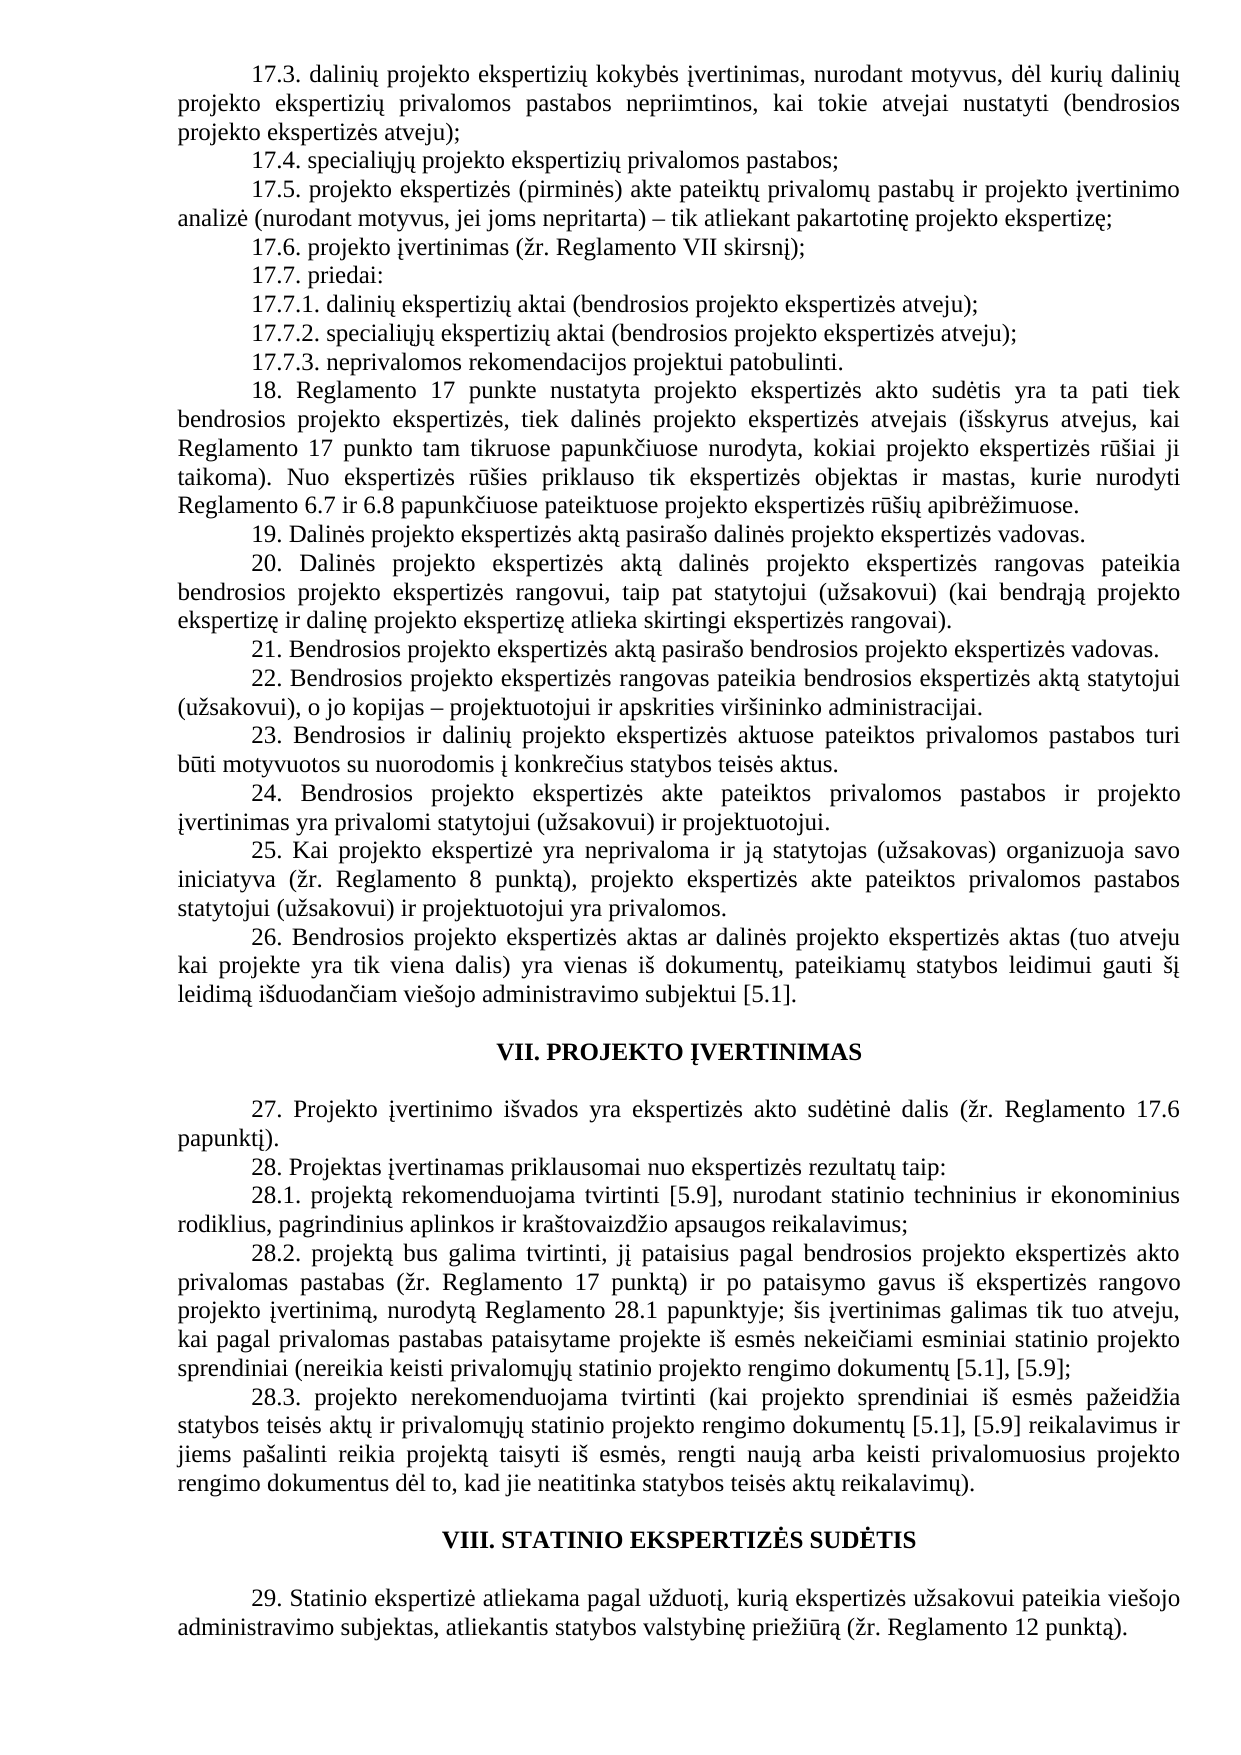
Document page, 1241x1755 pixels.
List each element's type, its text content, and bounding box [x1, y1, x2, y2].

text 17.3. dalinių projekto ekspertizių kokybės įvertinimas, nurodant motyvus, dėl kurių dalinių projekto ekspertizių privalomos pastabos nepriimtinos, kai tokie atvejai nustatyti (bendrosios projekto ekspertizės atveju); [177, 59, 1181, 145]
text 24. Bendrosios projekto ekspertizės akte pateiktos privalomos pastabos ir projekto įvertinimas yra privalomi statytojui (užsakovui) ir projektuotojui. [177, 778, 1181, 835]
text 19. Dalinės projekto ekspertizės aktą pasirašo dalinės projekto ekspertizės vadovas. [177, 519, 1181, 548]
text 26. Bendrosios projekto ekspertizės aktas ar dalinės projekto ekspertizės aktas (tuo atveju kai projekte yra tik viena dalis) yra vienas iš dokumentų, pateikiamų statybos leidimui gauti šį leidimą išduodančiam viešojo administravimo subjektui [5.1]. [177, 922, 1181, 1008]
text 28.3. projekto nerekomenduojama tvirtinti (kai projekto sprendiniai iš esmės pažeidžia statybos teisės aktų ir privalomųjų statinio projekto rengimo dokumentų [5.1], [5.9] reikalavimus ir jiems pašalinti reikia projektą taisyti iš esmės, rengti naują arba keisti privalomuosius projekto rengimo dokumentus dėl to, kad jie neatitinka statybos teisės aktų reikalavimų). [177, 1382, 1181, 1497]
text 17.7.1. dalinių ekspertizių aktai (bendrosios projekto ekspertizės atveju); [177, 289, 1181, 318]
text 27. Projekto įvertinimo išvados yra ekspertizės akto sudėtinė dalis (žr. Reglamento 17.6 papunktį). [177, 1094, 1181, 1152]
text 28.2. projektą bus galima tvirtinti, jį pataisius pagal bendrosios projekto ekspertizės akto privalomas pastabas (žr. Reglamento 17 punktą) ir po pataisymo gavus iš ekspertizės rangovo projekto įvertinimą, nurodytą Reglamento 28.1 papunktyje; šis įvertinimas galimas tik tuo atveju, kai pagal privalomas pastabas pataisytame projekte iš esmės nekeičiami esminiai statinio projekto sprendiniai (nereikia keisti privalomųjų statinio projekto rengimo dokumentų [5.1], [5.9]; [177, 1238, 1181, 1382]
text 20. Dalinės projekto ekspertizės aktą dalinės projekto ekspertizės rangovas pateikia bendrosios projekto ekspertizės rangovui, taip pat statytojui (užsakovui) (kai bendrąją projekto ekspertizę ir dalinę projekto ekspertizę atlieka skirtingi ekspertizės rangovai). [177, 548, 1181, 634]
text 17.7. priedai: [177, 260, 1181, 289]
text 28. Projektas įvertinamas priklausomai nuo ekspertizės rezultatų taip: [177, 1152, 1181, 1180]
text 28.1. projektą rekomenduojama tvirtinti [5.9], nurodant statinio techninius ir ekonominius rodiklius, pagrindinius aplinkos ir kraštovaizdžio apsaugos reikalavimus; [177, 1180, 1181, 1238]
text 22. Bendrosios projekto ekspertizės rangovas pateikia bendrosios ekspertizės aktą statytojui (užsakovui), o jo kopijas – projektuotojui ir apskrities viršininko administracijai. [177, 663, 1181, 720]
text 17.7.3. neprivalomos rekomendacijos projektui patobulinti. [177, 347, 1181, 375]
text 18. Reglamento 17 punkte nustatyta projekto ekspertizės akto sudėtis yra ta pati tiek bendrosios projekto ekspertizės, tiek dalinės projekto ekspertizės atvejais (išskyrus atvejus, kai Reglamento 17 punkto tam tikruose papunkčiuose nurodyta, kokiai projekto ekspertizės rūšiai ji taikoma). Nuo ekspertizės rūšies priklauso tik ekspertizės objektas ir mastas, kurie nurodyti Reglamento 6.7 ir 6.8 papunkčiuose pateiktuose projekto ekspertizės rūšių apibrėžimuose. [177, 375, 1181, 519]
text 25. Kai projekto ekspertizė yra neprivaloma ir ją statytojas (užsakovas) organizuoja savo iniciatyva (žr. Reglamento 8 punktą), projekto ekspertizės akte pateiktos privalomos pastabos statytojui (užsakovui) ir projektuotojui yra privalomos. [177, 835, 1181, 922]
text 23. Bendrosios ir dalinių projekto ekspertizės aktuose pateiktos privalomos pastabos turi būti motyvuotos su nuorodomis į konkrečius statybos teisės aktus. [177, 720, 1181, 778]
text VIII. STATINIO EKSPERTIZĖS SUDĖTIS [177, 1525, 1181, 1554]
text 21. Bendrosios projekto ekspertizės aktą pasirašo bendrosios projekto ekspertizės vadovas. [177, 634, 1181, 663]
text 17.5. projekto ekspertizės (pirminės) akte pateiktų privalomų pastabų ir projekto įvertinimo analizė (nurodant motyvus, jei joms nepritarta) – tik atliekant pakartotinę projekto ekspertizę; [177, 174, 1181, 232]
text 17.6. projekto įvertinimas (žr. Reglamento VII skirsnį); [177, 232, 1181, 260]
text 17.7.2. specialiųjų ekspertizių aktai (bendrosios projekto ekspertizės atveju); [177, 318, 1181, 347]
text VII. PROJEKTO įvertinimAS [177, 1037, 1181, 1065]
text 17.4. specialiųjų projekto ekspertizių privalomos pastabos; [177, 145, 1181, 174]
text 29. Statinio ekspertizė atliekama pagal užduotį, kurią ekspertizės užsakovui pateikia viešojo administravimo subjektas, atliekantis statybos valstybinę priežiūrą (žr. Reglamento 12 punktą). [177, 1583, 1181, 1640]
